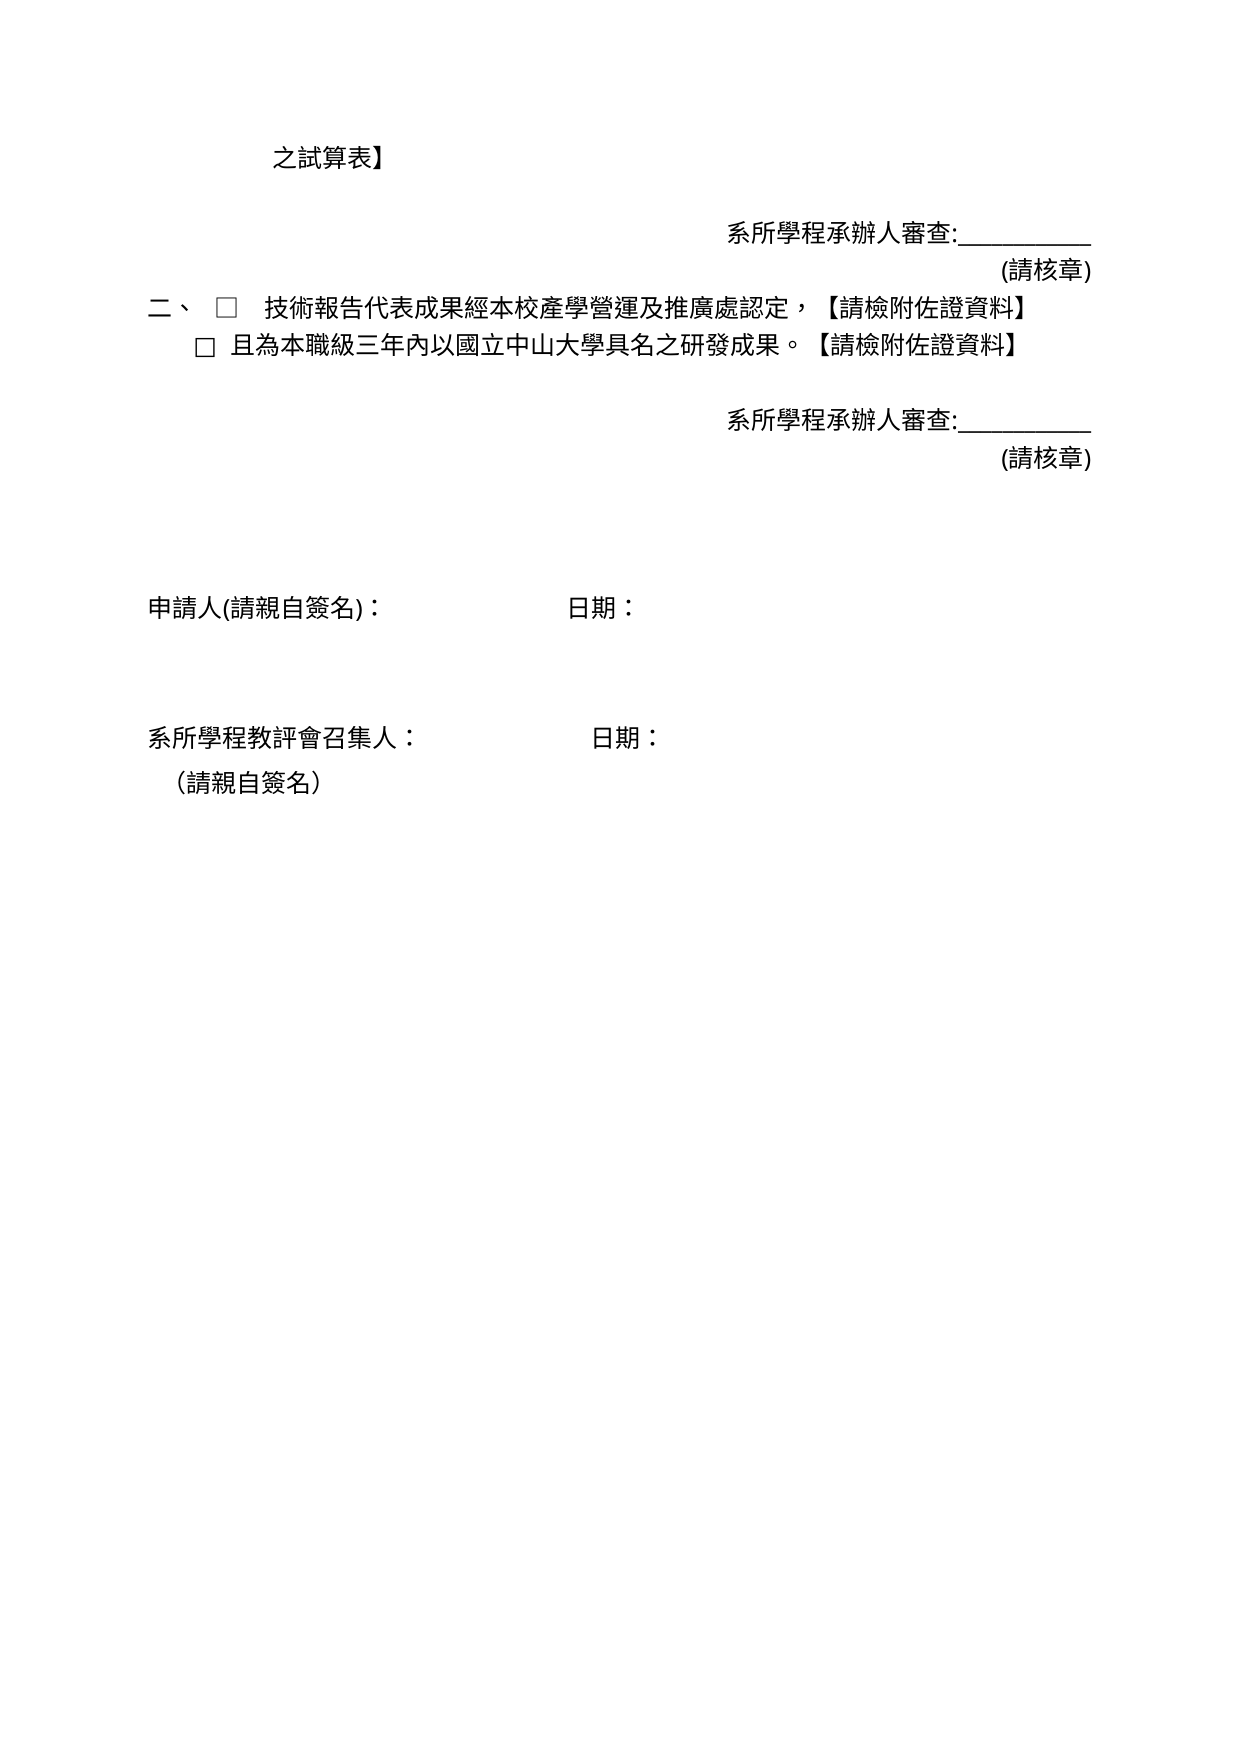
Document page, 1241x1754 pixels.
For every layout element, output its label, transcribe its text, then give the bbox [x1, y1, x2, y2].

text (請核章) [242, 250, 1091, 288]
text 二、 □ 技術報告代表成果經本校產學營運及推廣處認定，【請檢附佐證資料】 [148, 288, 1091, 325]
text （請親自簽名） [148, 763, 1107, 801]
text 系所學程教評會召集人： 日期： [148, 718, 1107, 756]
text 之試算表】 [148, 138, 1091, 175]
text 系所學程承辦人審查:____________ [242, 213, 1091, 250]
text □ 且為本職級三年內以國立中山大學具名之研發成果。【請檢附佐證資料】 [148, 325, 1091, 363]
text 系所學程承辦人審查:____________ [242, 400, 1091, 438]
text 申請人(請親自簽名)： 日期： [148, 588, 1107, 625]
text (請核章) [242, 438, 1091, 475]
